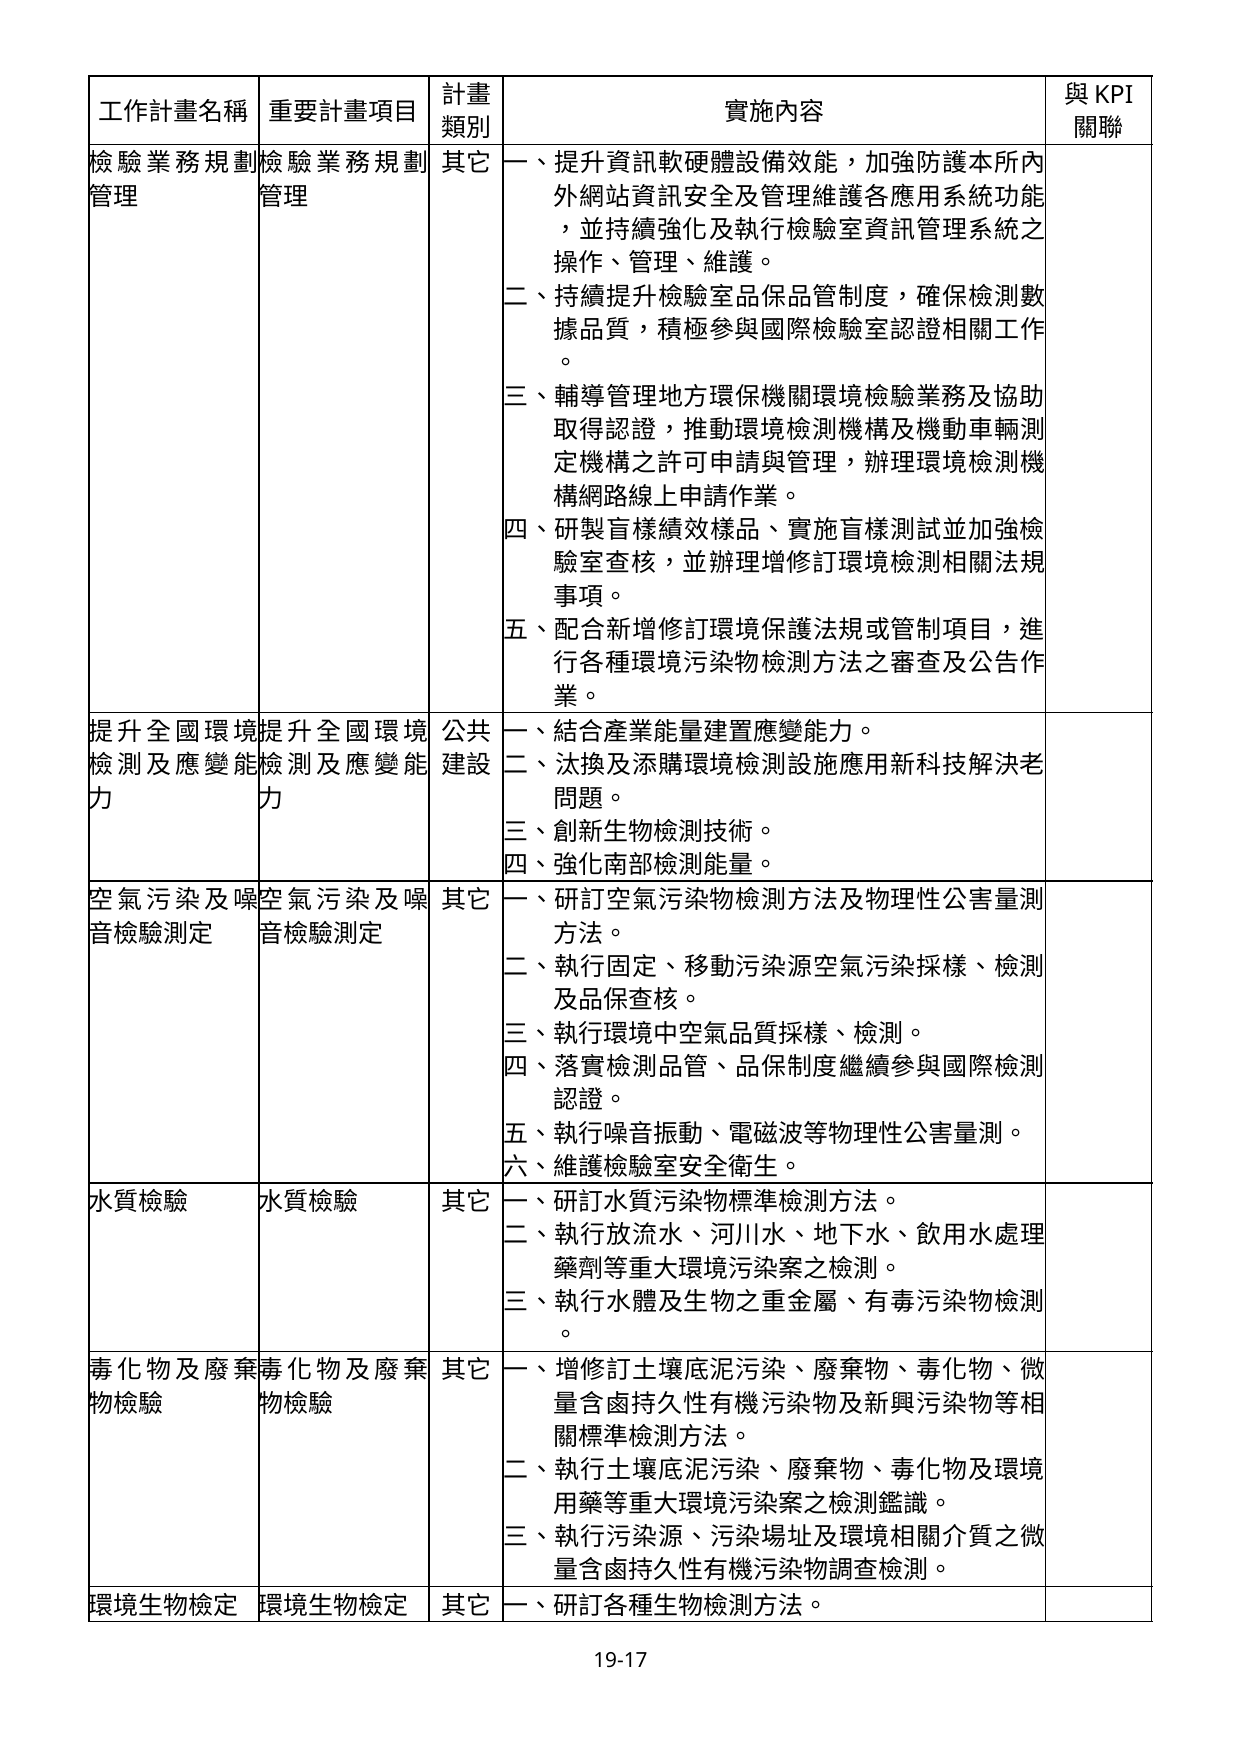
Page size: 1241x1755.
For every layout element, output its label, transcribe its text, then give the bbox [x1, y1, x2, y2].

table_header 與KPI 關聯 [1046, 77, 1151, 143]
table_cell [1046, 1352, 1151, 1586]
table_cell 一、結合產業能量建置應變能力。 二、汰換及添購環境檢測設施應用新科技解決老問題。 三、創新生物檢測技術。 四、強化南部檢測能量。 [504, 713, 1045, 880]
table_cell 提升全國環境檢測及應變能力 [260, 713, 428, 880]
table_cell 其它 [430, 1184, 502, 1351]
table_cell 一、增修訂土壤底泥污染、廢棄物、毒化物、微量含鹵持久性有機污染物及新興污染物等相關標準檢測方法。 二、執行土壤底泥污染、廢棄物、毒化物及環境用藥等重大環境污染案之檢測鑑識。 三、執行污染源、污染場址及環境相關介質之微量含鹵持久性有機污染物調查檢測。 [504, 1352, 1045, 1586]
table_cell 環境生物檢定 [260, 1587, 428, 1621]
table_cell 檢驗業務規劃管理 [90, 145, 258, 712]
table_cell 水質檢驗 [90, 1184, 258, 1351]
table_cell 其它 [430, 1352, 502, 1586]
table_cell 檢驗業務規劃管理 [260, 145, 428, 712]
table_cell 一、研訂水質污染物標準檢測方法。 二、執行放流水、河川水、地下水、飲用水處理藥劑等重大環境污染案之檢測。 三、執行水體及生物之重金屬、有毒污染物檢測。 [504, 1184, 1045, 1351]
table_cell 環境生物檢定 [90, 1587, 258, 1621]
table_cell 其它 [430, 882, 502, 1182]
table_cell 水質檢驗 [260, 1184, 428, 1351]
table_cell [1046, 1587, 1151, 1621]
table_header 計畫類別 [430, 77, 502, 143]
table_cell 公共建設 [430, 713, 502, 880]
table_cell 空氣污染及噪音檢驗測定 [90, 882, 258, 1182]
table_cell 其它 [430, 1587, 502, 1621]
table_cell 毒化物及廢棄物檢驗 [90, 1352, 258, 1586]
table_cell 一、研訂各種生物檢測方法。 [504, 1587, 1045, 1621]
table_header 工作計畫名稱 [90, 77, 258, 143]
table_cell [1046, 1184, 1151, 1351]
table_cell 其它 [430, 145, 502, 712]
table_cell [1046, 145, 1151, 712]
table_header 實施內容 [504, 77, 1045, 143]
table_cell 提升全國環境檢測及應變能力 [90, 713, 258, 880]
table_cell [1046, 713, 1151, 880]
table_cell 空氣污染及噪音檢驗測定 [260, 882, 428, 1182]
table_cell 一、研訂空氣污染物檢測方法及物理性公害量測方法。 二、執行固定、移動污染源空氣污染採樣、檢測及品保查核。 三、執行環境中空氣品質採樣、檢測。 四、落實檢測品管、品保制度繼續參與國際檢測認證。 五、執行噪音振動、電磁波等物理性公害量測。 六、維護檢驗室安全衛生。 [504, 882, 1045, 1182]
table_cell 毒化物及廢棄物檢驗 [260, 1352, 428, 1586]
table_header 重要計畫項目 [260, 77, 428, 143]
table_cell [1046, 882, 1151, 1182]
table_cell 一、提升資訊軟硬體設備效能，加強防護本所內外網站資訊安全及管理維護各應用系統功能，並持續強化及執行檢驗室資訊管理系統之操作、管理、維護。 二、持續提升檢驗室品保品管制度，確保檢測數據品質，積極參與國際檢驗室認證相關工作。 三、輔導管理地方環保機關環境檢驗業務及協助取得認證，推動環境檢測機構及機動車輛測定機構之許可申請與管理，辦理環境檢測機構網路線上申請作業。 四、研製盲樣績效樣品、實施盲樣測試並加強檢驗室查核，並辦理增修訂環境檢測相關法規事項。 五、配合新增修訂環境保護法規或管制項目，進行各種環境污染物檢測方法之審查及公告作業。 [504, 145, 1045, 712]
